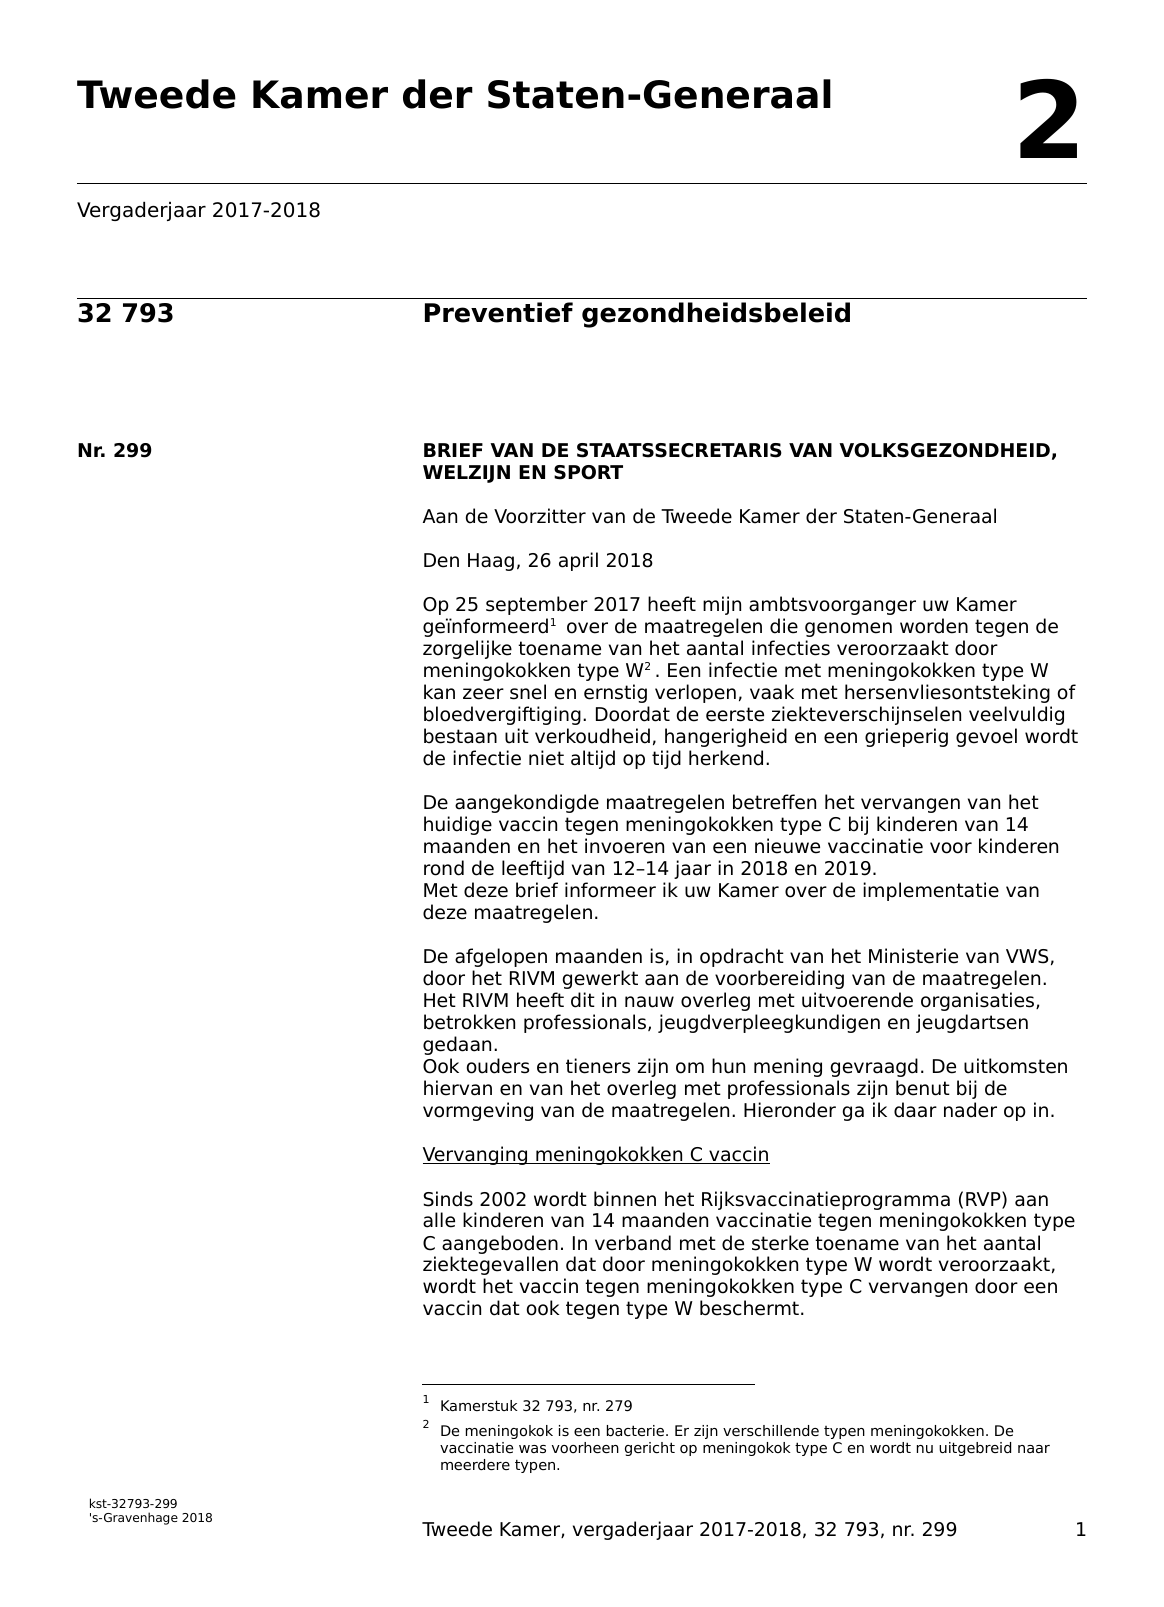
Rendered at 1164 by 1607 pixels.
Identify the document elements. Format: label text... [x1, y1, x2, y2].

text De afgelopen maanden is, in opdracht van het Ministerie van VWS, door het RIVM gewerkt aan de voorbereiding van de maatregelen. Het RIVM heeft dit in nauw overleg met uitvoerende organisaties, betrokken professionals, jeugdverpleegkundigen en jeugdartsen gedaan. [422, 946, 1087, 1056]
text Kamerstuk 32 793, nr. 279 [422, 1393, 1087, 1416]
table_cell Vergaderjaar 2017-2018 [77, 184, 1087, 298]
table_header 2 [886, 59, 1087, 183]
text Sinds 2002 wordt binnen het Rijksvaccinatieprogramma (RVP) aan alle kinderen van 14 maanden vaccinatie tegen meningokokken type C aangeboden. In verband met de sterke toename van het aantal ziektegevallen dat door meningokokken type W wordt veroorzaakt, wordt het vaccin tegen meningokokken type C vervangen door een vaccin dat ook tegen type W beschermt. [422, 1188, 1087, 1320]
text De meningokok is een bacterie. Er zijn verschillende typen meningokokken. De vaccinatie was voorheen gericht op meningokok type C en wordt nu uitgebreid naar meerdere typen. [422, 1418, 1087, 1474]
text Met deze brief informeer ik uw Kamer over de implementatie van deze maatregelen. [422, 880, 1087, 924]
subtitle Nr. 299 BRIEF VAN DE STAATSSECRETARIS VAN VOLKSGEZONDHEID, WELZIJN EN SPORT [77, 440, 1087, 484]
table_header Tweede Kamer der Staten-Generaal [77, 59, 886, 183]
text 's-Gravenhage 2018 [88, 1511, 323, 1525]
subtitle Vervanging meningokokken C vaccin [422, 1144, 1087, 1166]
text Op 25 september 2017 heeft mijn ambtsvoorganger uw Kamer geïnformeerd over de maatregelen die genomen worden tegen de zorgelijke toename van het aantal infecties veroorzaakt door meningokokken type W. Een infectie met meningokokken type W kan zeer snel en ernstig verlopen, vaak met hersenvliesontsteking of bloedvergiftiging. Doordat de eerste ziekteverschijnselen veelvuldig bestaan uit verkoudheid, hangerigheid en een grieperig gevoel wordt de infectie niet altijd op tijd herkend. [422, 594, 1087, 770]
text kst-32793-299 [88, 1497, 323, 1511]
text Ook ouders en tieners zijn om hun mening gevraagd. De uitkomsten hiervan en van het overleg met professionals zijn benut bij de vormgeving van de maatregelen. Hieronder ga ik daar nader op in. [422, 1056, 1087, 1122]
subtitle 32 793 Preventief gezondheidsbeleid [77, 299, 1087, 329]
text Den Haag, 26 april 2018 [422, 550, 1087, 572]
text Aan de Voorzitter van de Tweede Kamer der Staten-Generaal [422, 506, 1087, 528]
text De aangekondigde maatregelen betreffen het vervangen van het huidige vaccin tegen meningokokken type C bij kinderen van 14 maanden en het invoeren van een nieuwe vaccinatie voor kinderen rond de leeftijd van 12–14 jaar in 2018 en 2019. [422, 792, 1087, 880]
